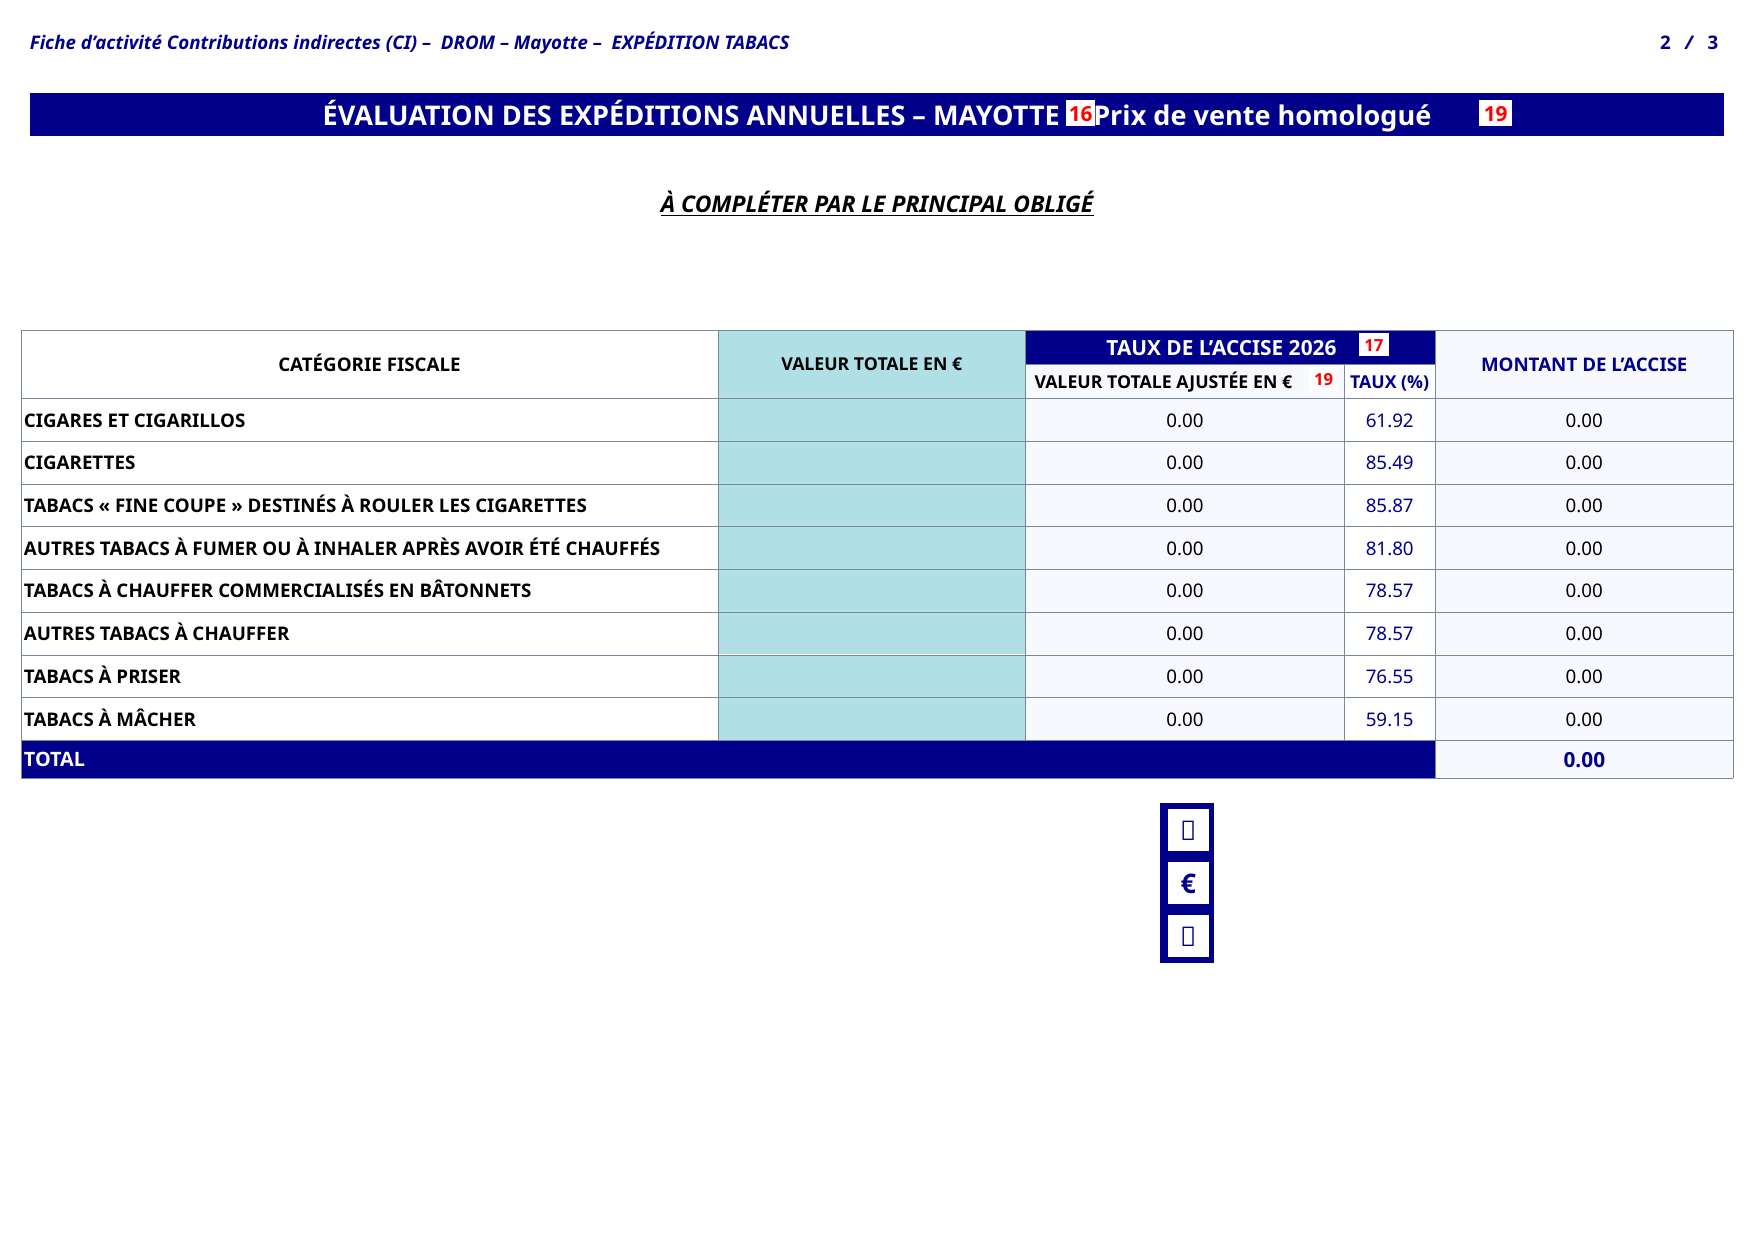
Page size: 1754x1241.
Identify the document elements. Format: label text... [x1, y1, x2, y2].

table_cell TABACS « FINE COUPE » DESTINÉS À ROULER LES CIGARETTES [22, 485, 718, 526]
table_cell 0,00 [1436, 741, 1733, 778]
table_cell 0,00 [1436, 698, 1733, 740]
table_cell 0,00 [1026, 613, 1344, 654]
table_cell [719, 656, 1025, 697]
table_cell 0,00 [1436, 570, 1733, 612]
table_cell 0,00 [1026, 485, 1344, 526]
table_cell 0,00 [1026, 570, 1344, 612]
table_cell TABACS À CHAUFFER COMMERCIALISÉS EN BÂTONNETS [22, 570, 718, 612]
text À COMPLÉTER PAR LE PRINCIPAL OBLIGÉ [29, 188, 1724, 220]
table_cell [719, 485, 1025, 526]
table_header / [1677, 30, 1701, 55]
table_cell 0,00 [1026, 698, 1344, 740]
table_cell [719, 527, 1025, 569]
table_cell TAUX (%) [1345, 365, 1435, 398]
table_cell [719, 399, 1025, 441]
table_cell 0,00 [1436, 527, 1733, 569]
table_cell [719, 613, 1025, 654]
table_cell 0,00 [1436, 485, 1733, 526]
table_cell 78,57 [1345, 570, 1435, 612]
table_cell 81,80 [1345, 527, 1435, 569]
table_header CATÉGORIE FISCALE [22, 331, 718, 398]
table_header VALEUR TOTALE EN € [719, 331, 1025, 398]
table_cell 0,00 [1026, 656, 1344, 697]
table_cell [719, 570, 1025, 612]
table_header 2 [1654, 30, 1677, 55]
table_cell 76,55 [1345, 656, 1435, 697]
table_cell CIGARES ET CIGARILLOS [22, 399, 718, 441]
table_cell TOTAL [22, 741, 1435, 778]
table_cell 0,00 [1026, 399, 1344, 441]
table_cell CIGARETTES [22, 442, 718, 484]
table_cell 0,00 [1026, 527, 1344, 569]
table_header Fiche d’activité Contributions indirectes (CI) – DROM – Mayotte – EXPÉDITION TABACS [30, 30, 1653, 55]
table_header ÉVALUATION DES EXPÉDITIONS ANNUELLES – MAYOTTE – Prix de vente homologué [30, 93, 1724, 136]
table_cell TABACS À PRISER [22, 656, 718, 697]
table_cell AUTRES TABACS À CHAUFFER [22, 613, 718, 654]
table_cell 0,00 [1026, 442, 1344, 484]
table_header TAUX DE L’ACCISE 2026 [1026, 331, 1435, 364]
table_cell 85,87 [1345, 485, 1435, 526]
table_cell 59,15 [1345, 698, 1435, 740]
table_cell 0,00 [1436, 613, 1733, 654]
table_cell AUTRES TABACS À FUMER OU À INHALER APRÈS AVOIR ÉTÉ CHAUFFÉS [22, 527, 718, 569]
table_cell 61,92 [1345, 399, 1435, 441]
table_header 3 [1701, 30, 1724, 55]
table_cell 0,00 [1436, 399, 1733, 441]
table_cell VALEUR TOTALE AJUSTÉE EN € [1026, 365, 1344, 398]
table_header MONTANT DE L’ACCISE [1436, 331, 1733, 398]
table_cell [719, 698, 1025, 740]
table_cell TABACS À MÂCHER [22, 698, 718, 740]
table_cell [719, 442, 1025, 484]
table_cell 78,57 [1345, 613, 1435, 654]
table_cell 85,49 [1345, 442, 1435, 484]
table_cell 0,00 [1436, 656, 1733, 697]
table_cell 0,00 [1436, 442, 1733, 484]
